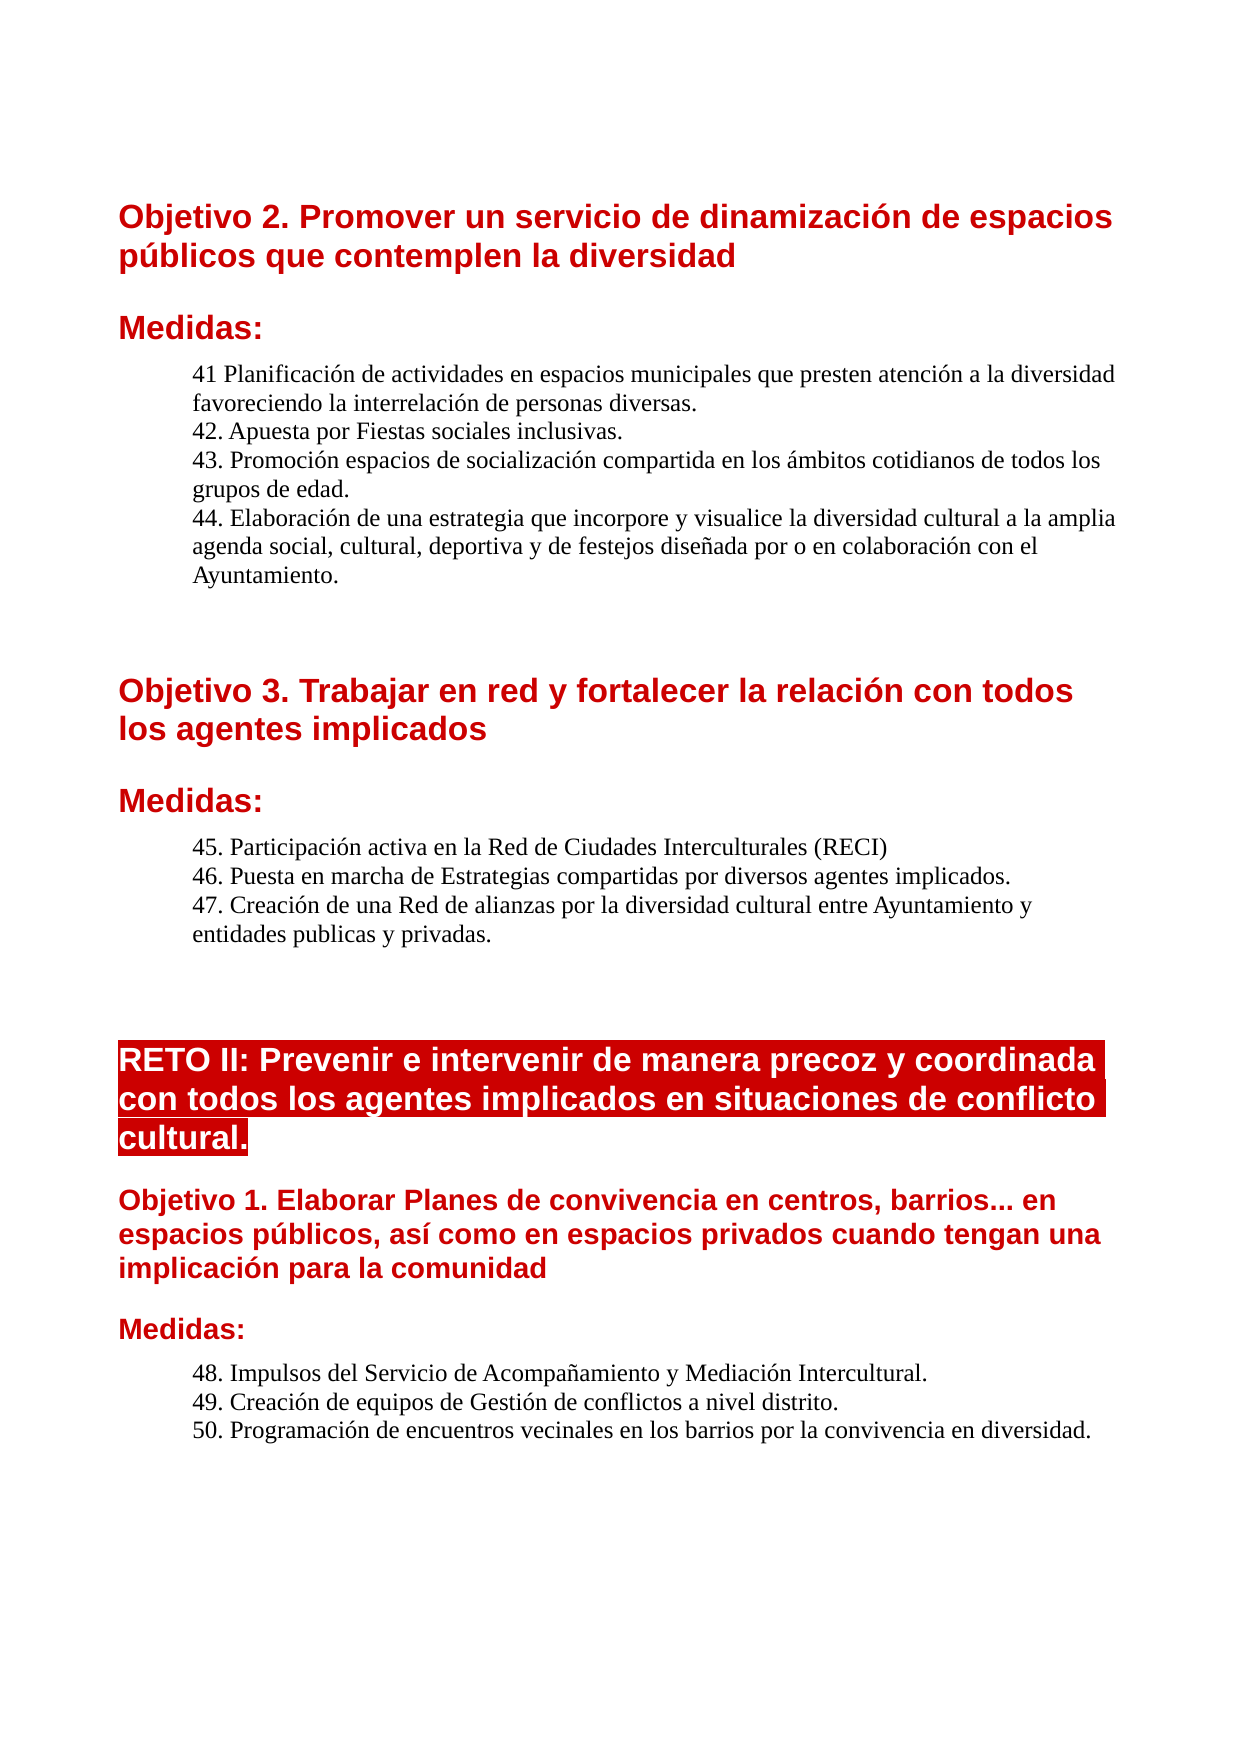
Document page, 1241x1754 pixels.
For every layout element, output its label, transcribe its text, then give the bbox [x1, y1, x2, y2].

text 49. Creación de equipos de Gestión de conflictos a nivel distrito. [192, 1387, 1122, 1415]
text 43. Promoción espacios de socialización compartida en los ámbitos cotidianos de todos los grupos de edad. [192, 445, 1122, 503]
text 44. Elaboración de una estrategia que incorpore y visualice la diversidad cultural a la amplia agenda social, cultural, deportiva y de festejos diseñada por o en colaboración con el Ayuntamiento. [192, 503, 1122, 589]
text 45. Participación activa en la Red de Ciudades Interculturales (RECI) [192, 832, 1122, 861]
subtitle Objetivo 3. Trabajar en red y fortalecer la relación con todos los agentes implicados [118, 671, 1122, 748]
subtitle Medidas: [118, 1312, 1122, 1345]
text 46. Puesta en marcha de Estrategias compartidas por diversos agentes implicados. [192, 861, 1122, 890]
subtitle Objetivo 2. Promover un servicio de dinamización de espacios públicos que contemplen la diversidad [118, 197, 1122, 274]
subtitle Medidas: [118, 781, 1122, 820]
text 48. Impulsos del Servicio de Acompañamiento y Mediación Intercultural. [192, 1358, 1122, 1387]
subtitle Objetivo 1. Elaborar Planes de convivencia en centros, barrios... en espacios públicos, así como en espacios privados cuando tengan una implicación para la comunidad [118, 1183, 1122, 1284]
text 47. Creación de una Red de alianzas por la diversidad cultural entre Ayuntamiento y entidades publicas y privadas. [192, 890, 1122, 947]
text 42. Apuesta por Fiestas sociales inclusivas. [192, 416, 1122, 445]
subtitle Medidas: [118, 308, 1122, 346]
text 41 Planificación de actividades en espacios municipales que presten atención a la diversidad favoreciendo la interrelación de personas diversas. [192, 359, 1122, 416]
subtitle RETO II: Prevenir e intervenir de manera precoz y coordinada con todos los agentes implicados en situaciones de conflicto cultural. [118, 1040, 1122, 1156]
text 50. Programación de encuentros vecinales en los barrios por la convivencia en diversidad. [192, 1415, 1122, 1444]
